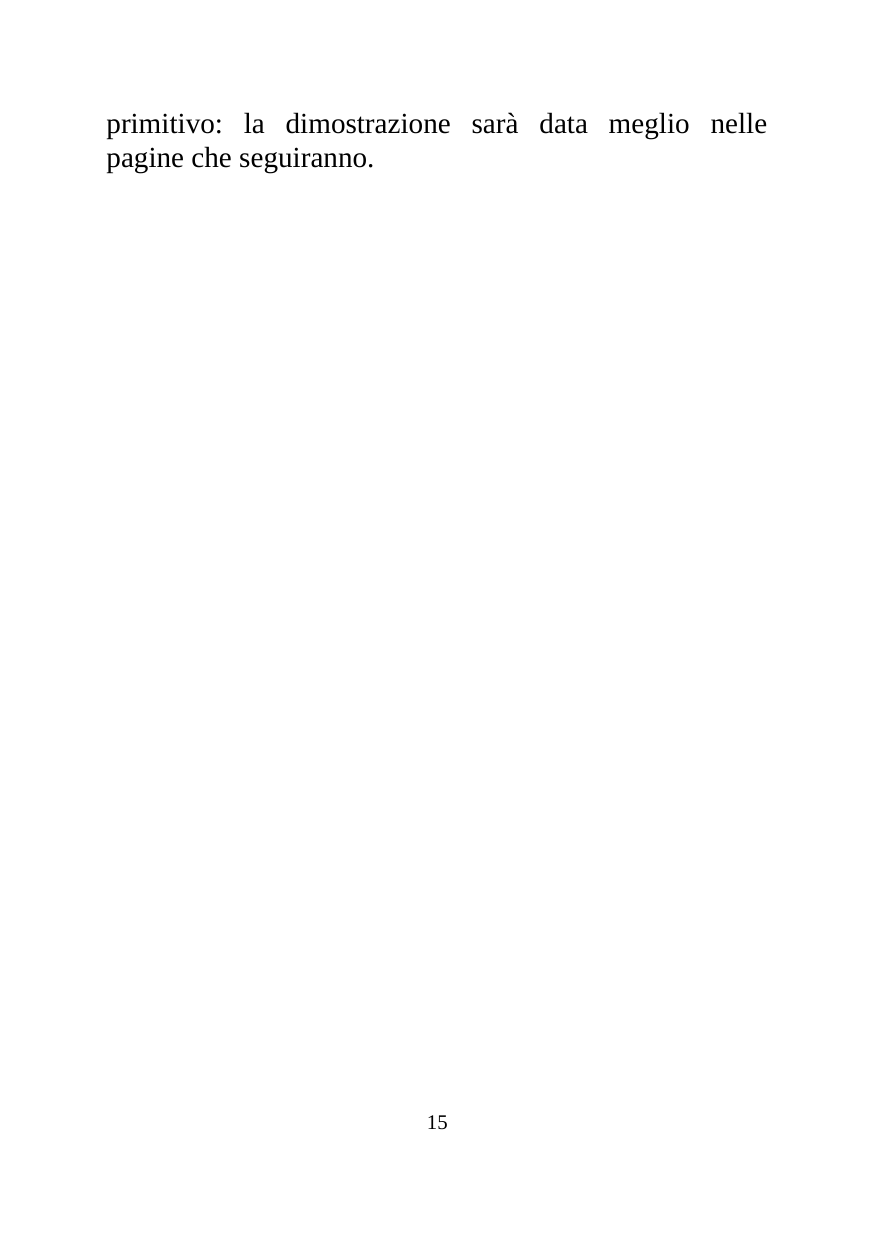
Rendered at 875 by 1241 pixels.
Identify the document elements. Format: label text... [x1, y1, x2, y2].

text primitivo: la dimostrazione sarà data meglio nelle pagine che seguiranno. [106, 106, 768, 173]
